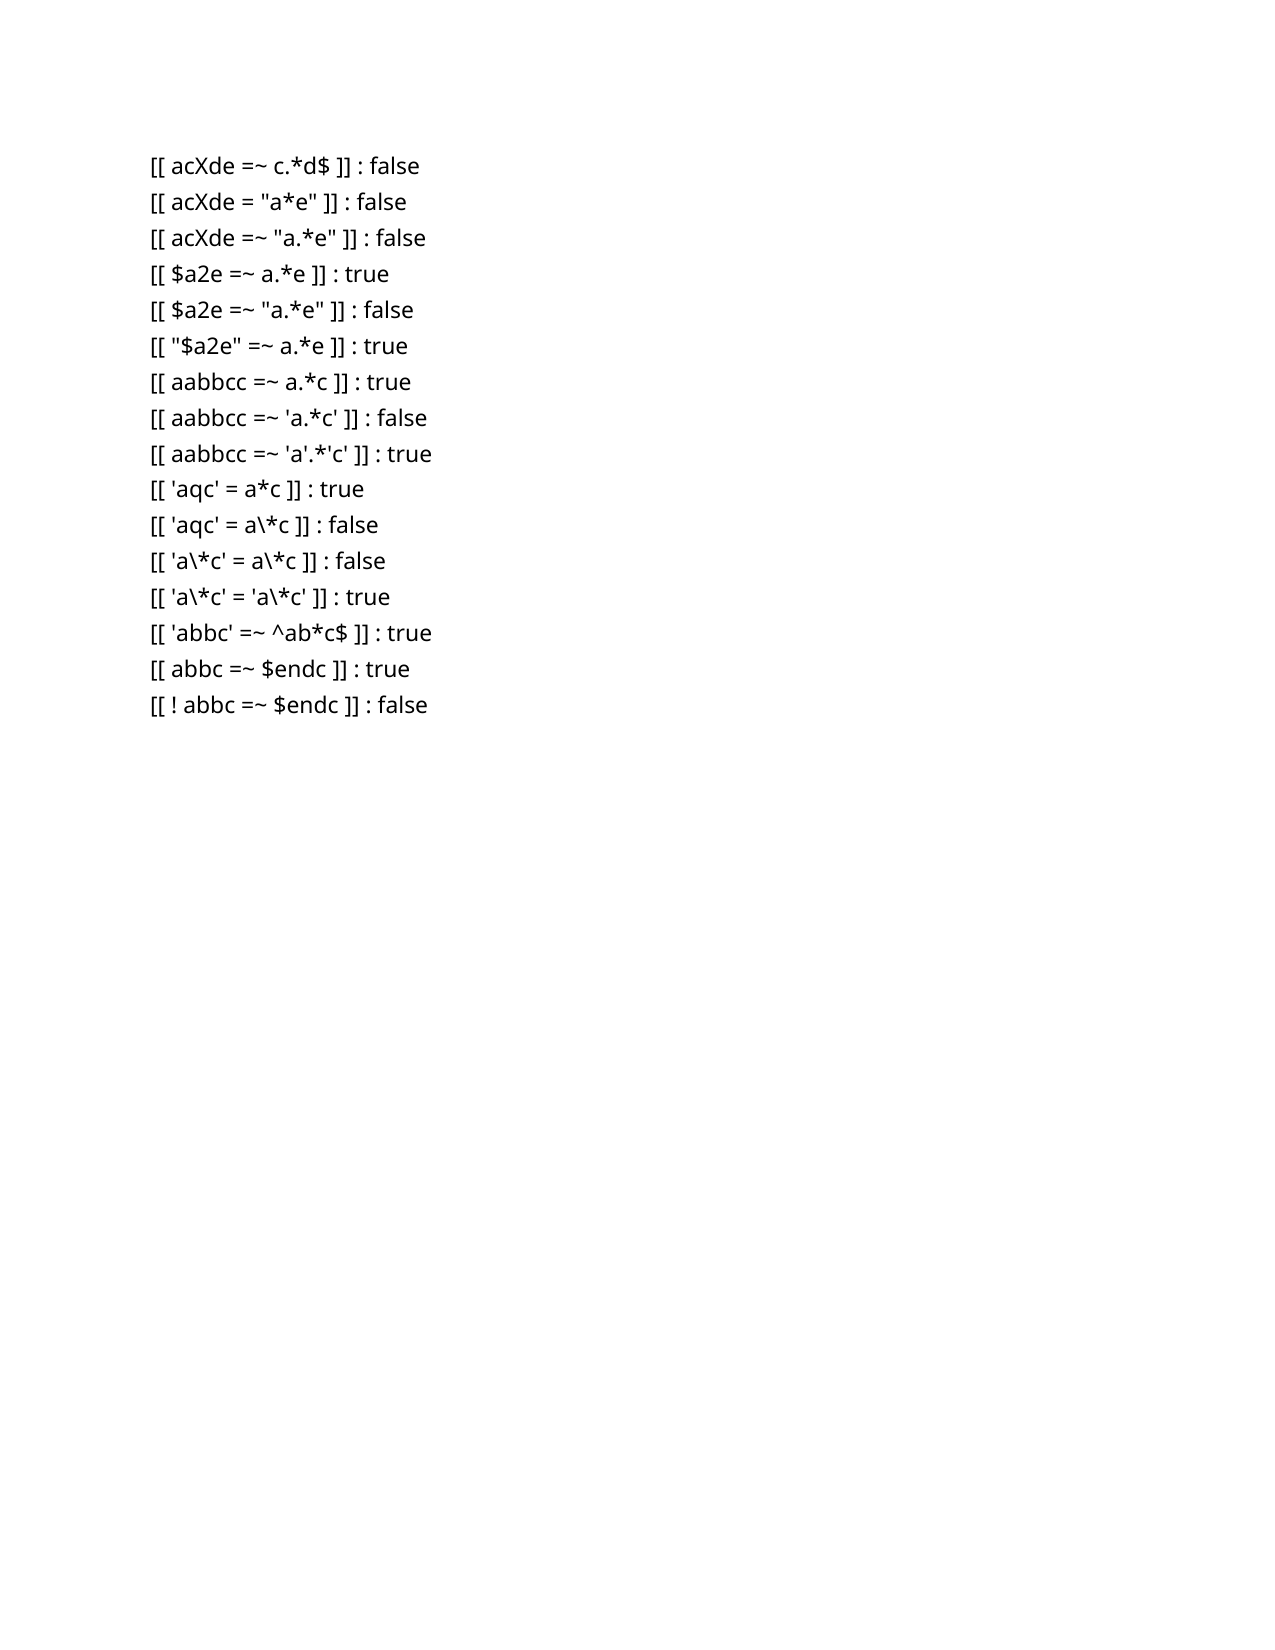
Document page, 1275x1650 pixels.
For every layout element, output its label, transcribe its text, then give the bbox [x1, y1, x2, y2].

text [[ 'abbc' =~ ^ab*c$ ]] : true [150, 617, 1125, 648]
text [[ $a2e =~ "a.*e" ]] : false [150, 294, 1125, 325]
text [[ acXde =~ c.*d$ ]] : false [150, 150, 1125, 181]
text [[ aabbcc =~ 'a'.*'c' ]] : true [150, 437, 1125, 469]
text [[ 'aqc' = a*c ]] : true [150, 473, 1125, 505]
text [[ abbc =~ $endc ]] : true [150, 653, 1125, 684]
text [[ 'a\*c' = 'a\*c' ]] : true [150, 581, 1125, 612]
text [[ acXde =~ "a.*e" ]] : false [150, 222, 1125, 253]
text [[ acXde = "a*e" ]] : false [150, 186, 1125, 217]
text [[ ! abbc =~ $endc ]] : false [150, 689, 1125, 720]
text [[ aabbcc =~ 'a.*c' ]] : false [150, 402, 1125, 433]
text [[ "$a2e" =~ a.*e ]] : true [150, 330, 1125, 361]
text [[ $a2e =~ a.*e ]] : true [150, 258, 1125, 289]
text [[ 'aqc' = a\*c ]] : false [150, 509, 1125, 541]
text [[ 'a\*c' = a\*c ]] : false [150, 545, 1125, 577]
text [[ aabbcc =~ a.*c ]] : true [150, 366, 1125, 397]
